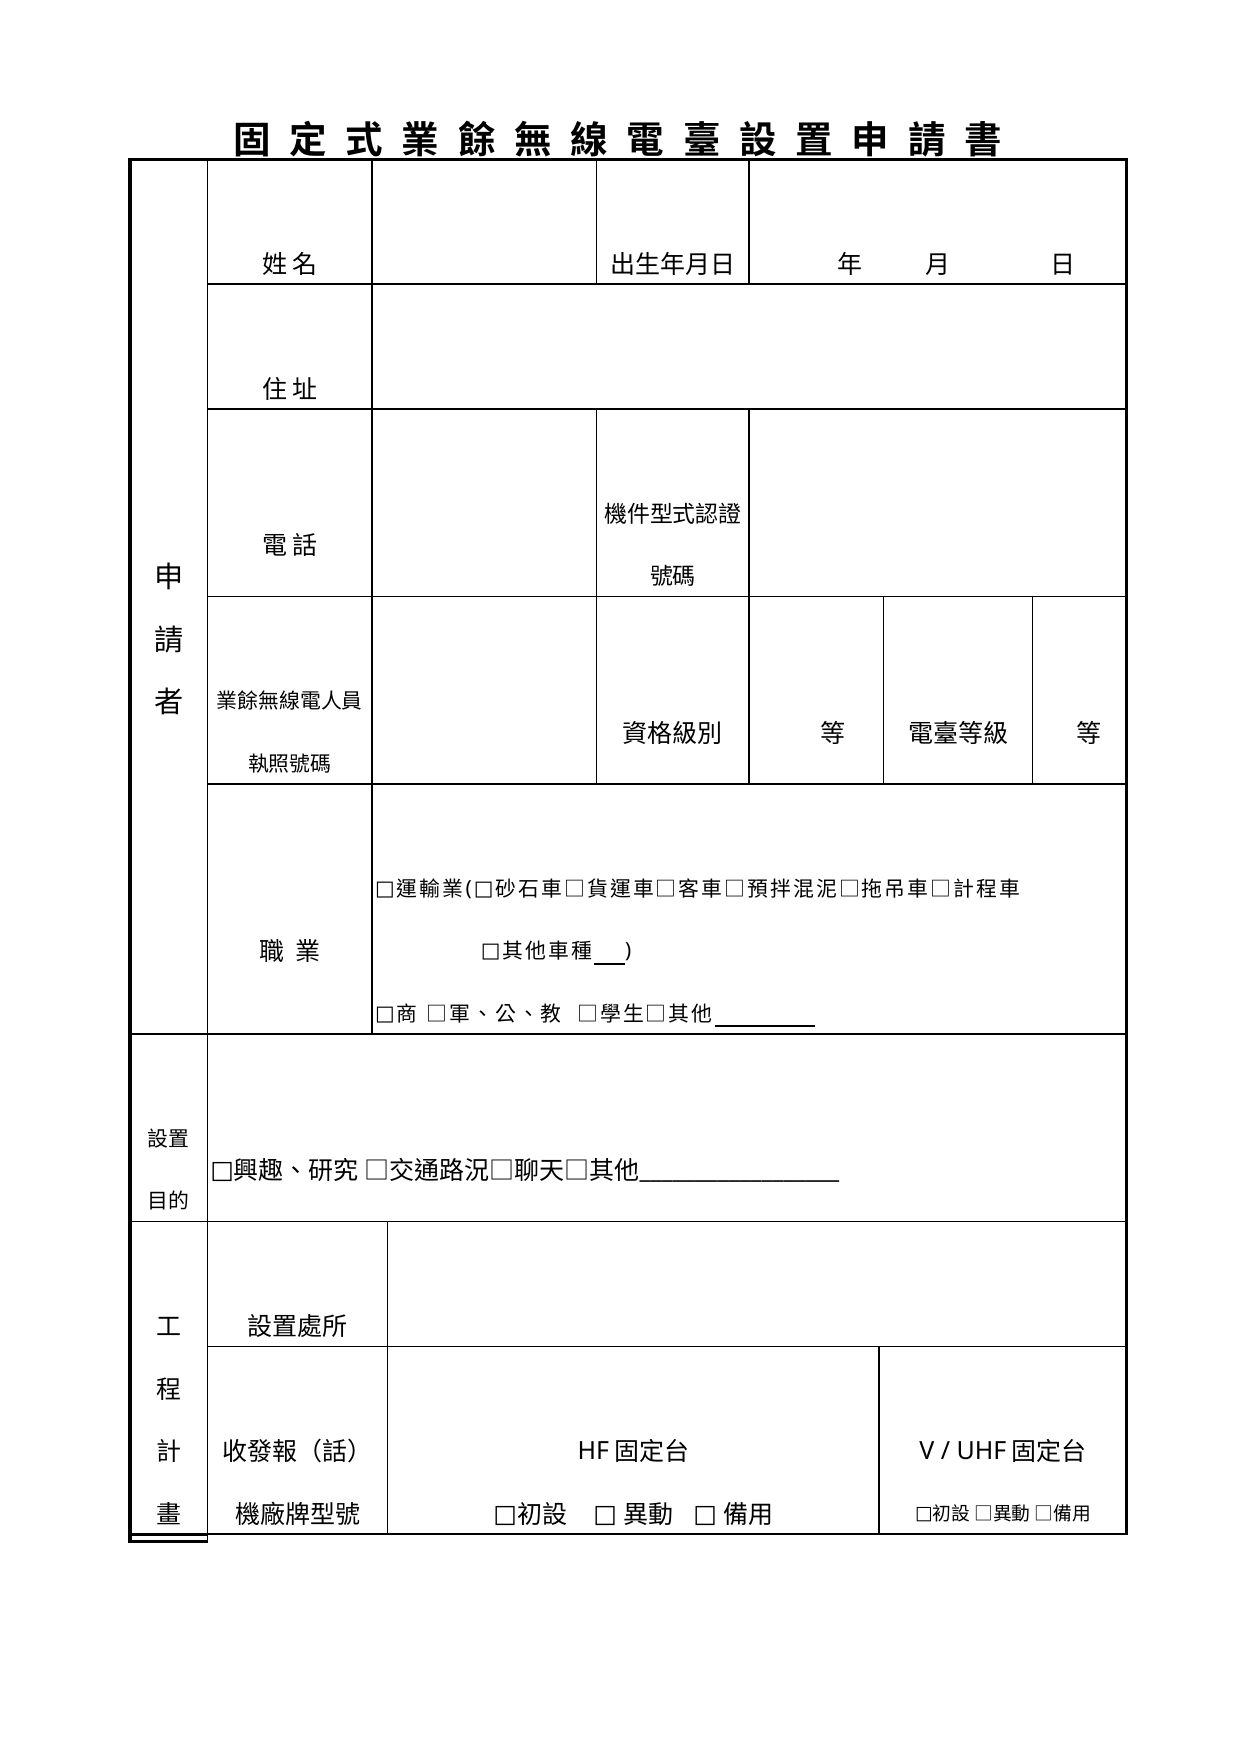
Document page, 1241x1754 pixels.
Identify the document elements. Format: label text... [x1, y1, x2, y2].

table_cell [373, 285, 1125, 408]
table_cell HF固定台 □初設 □ 異動 □ 備用 [388, 1347, 878, 1533]
table_cell 職 業 [208, 785, 371, 1033]
table_cell 資格級別 [597, 597, 748, 783]
table_cell 設置處所 [208, 1222, 387, 1346]
table_cell 等 [750, 597, 883, 783]
table_cell [388, 1222, 1125, 1346]
table_header 出生年月日 [597, 161, 748, 283]
table_cell 機件型式認證號碼 [597, 410, 748, 596]
table_header 申請者 [132, 161, 207, 1033]
table_cell [373, 597, 596, 783]
table_cell [750, 410, 1125, 596]
table_cell 設置 目的 [132, 1035, 207, 1221]
text 固 定 式 業 餘 無 線 電 臺 設 置 申 請 書 [130, 96, 1104, 158]
table_cell □運輸業(□砂石車□貨運車□客車□預拌混泥□拖吊車□計程車 □其他車種 ) □商 □軍、公、教 □學生□其他 [373, 785, 1125, 1033]
table_cell 業餘無線電人員執照號碼 [208, 597, 371, 783]
table_cell 電 話 [208, 410, 371, 596]
table_cell 住 址 [208, 285, 371, 408]
table_cell 收發報（話）機廠牌型號 [208, 1347, 387, 1533]
table_cell 電臺等級 [884, 597, 1032, 783]
table_header 年 月 日 [750, 161, 1125, 283]
table_cell 等 [1033, 597, 1125, 783]
table_cell □興趣、研究 □交通路況□聊天□其他__________________ [208, 1035, 1125, 1221]
table_cell [373, 410, 596, 596]
table_header [373, 161, 596, 283]
table_header 姓 名 [208, 161, 371, 283]
table_cell V / UHF固定台 □初設 □異動 □備用 [880, 1347, 1125, 1533]
table_cell 工程計畫（附機件說明書） [132, 1222, 207, 1533]
